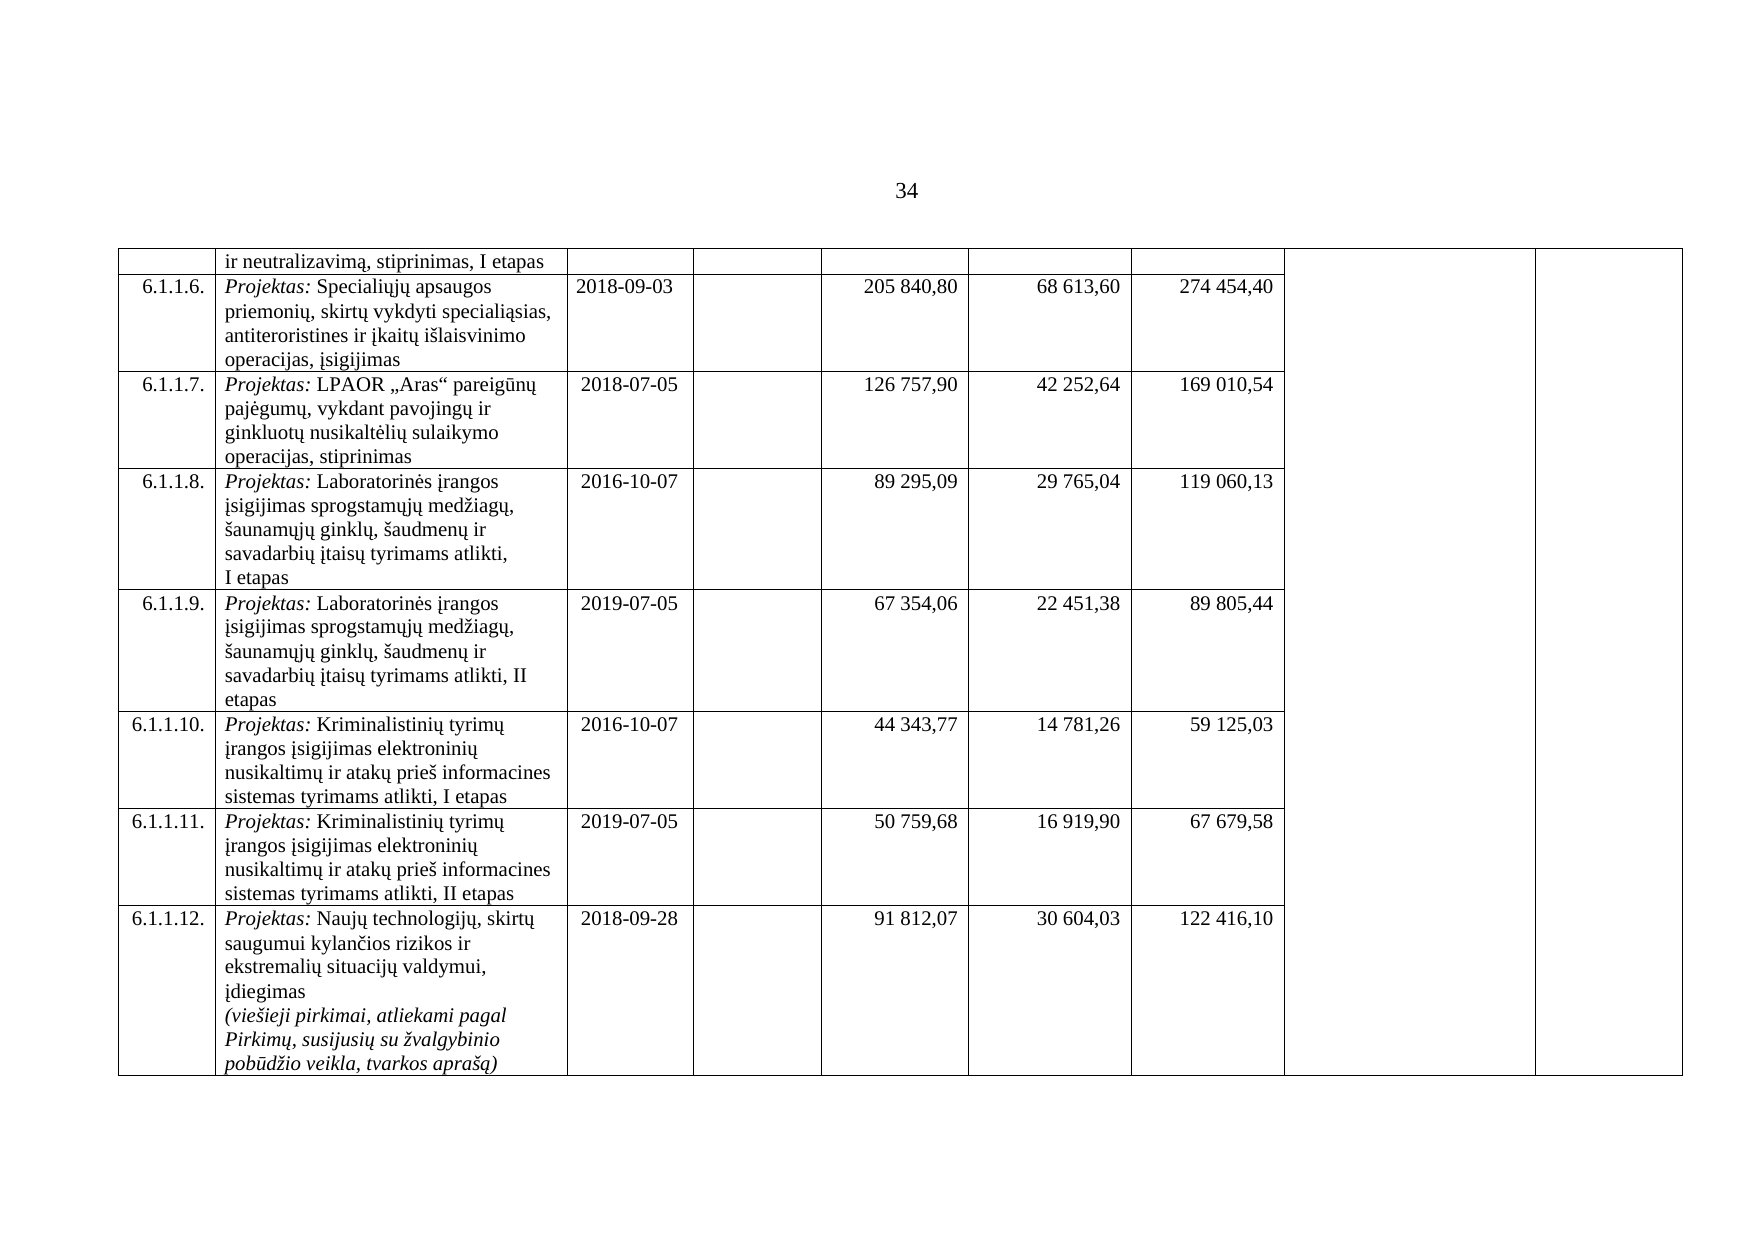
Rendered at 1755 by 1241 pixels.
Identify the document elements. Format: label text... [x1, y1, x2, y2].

table_cell Projektas: Kriminalistinių tyrimų įrangos įsigijimas elektroninių nusikaltimų ir atakų prieš informacines sistemas tyrimams atlikti, I etapas [216, 712, 567, 808]
table_cell 205 840,80 [822, 275, 968, 371]
table_cell 22 451,38 [969, 590, 1131, 711]
table_cell [694, 372, 821, 468]
table_cell 59 125,03 [1132, 712, 1284, 808]
table_cell 2018-07-05 [568, 372, 693, 468]
table_cell 29 765,04 [969, 469, 1131, 589]
table_cell 91 812,07 [822, 906, 968, 1075]
table_cell [1132, 249, 1284, 273]
table_cell 16 919,90 [969, 809, 1131, 905]
table_cell 6.1.1.9. [119, 590, 215, 711]
table_cell 6.1.1.7. [119, 372, 215, 468]
table_cell 122 416,10 [1132, 906, 1284, 1075]
table_cell Projektas: Laboratorinės įrangos įsigijimas sprogstamųjų medžiagų, šaunamųjų ginklų, šaudmenų ir savadarbių įtaisų tyrimams atlikti, I etapas [216, 469, 567, 589]
table_cell 2019-07-05 [568, 590, 693, 711]
table_cell 2018-09-03 [568, 275, 693, 371]
table_cell 6.1.1.6. [119, 275, 215, 371]
table_cell [568, 249, 693, 273]
table_cell Projektas: Specialiųjų apsaugos priemonių, skirtų vykdyti specialiąsias, antiteroristines ir įkaitų išlaisvinimo operacijas, įsigijimas [216, 275, 567, 371]
table_cell 169 010,54 [1132, 372, 1284, 468]
table_cell 67 354,06 [822, 590, 968, 711]
table_cell 42 252,64 [969, 372, 1131, 468]
table_cell 14 781,26 [969, 712, 1131, 808]
table_cell [694, 712, 821, 808]
table_cell [1536, 249, 1682, 1075]
table_cell [119, 249, 215, 273]
table_cell [969, 249, 1131, 273]
table_cell [822, 249, 968, 273]
table_cell 89 805,44 [1132, 590, 1284, 711]
table_cell 2019-07-05 [568, 809, 693, 905]
table_cell 2016-10-07 [568, 469, 693, 589]
table_cell [694, 249, 821, 273]
table_cell 6.1.1.8. [119, 469, 215, 589]
table_cell [694, 469, 821, 589]
table_cell Projektas: Laboratorinės įrangos įsigijimas sprogstamųjų medžiagų, šaunamųjų ginklų, šaudmenų ir savadarbių įtaisų tyrimams atlikti, II etapas [216, 590, 567, 711]
table_cell 274 454,40 [1132, 275, 1284, 371]
table_cell [694, 906, 821, 1075]
table_cell [694, 809, 821, 905]
table_cell Projektas: Naujų technologijų, skirtų saugumui kylančios rizikos ir ekstremalių situacijų valdymui, įdiegimas (viešieji pirkimai, atliekami pagal Pirkimų, susijusių su žvalgybinio pobūdžio veikla, tvarkos aprašą) [216, 906, 567, 1075]
table_cell 126 757,90 [822, 372, 968, 468]
table_cell 67 679,58 [1132, 809, 1284, 905]
table_cell [694, 275, 821, 371]
table_cell 6.1.1.11. [119, 809, 215, 905]
table_cell 50 759,68 [822, 809, 968, 905]
table_cell 68 613,60 [969, 275, 1131, 371]
table_cell 30 604,03 [969, 906, 1131, 1075]
table_cell Projektas: LPAOR „Aras“ pareigūnų pajėgumų, vykdant pavojingų ir ginkluotų nusikaltėlių sulaikymo operacijas, stiprinimas [216, 372, 567, 468]
table_cell 44 343,77 [822, 712, 968, 808]
table_cell 2016-10-07 [568, 712, 693, 808]
table_cell Projektas: Kriminalistinių tyrimų įrangos įsigijimas elektroninių nusikaltimų ir atakų prieš informacines sistemas tyrimams atlikti, II etapas [216, 809, 567, 905]
table_cell 6.1.1.10. [119, 712, 215, 808]
table_cell ir neutralizavimą, stiprinimas, I etapas [216, 249, 567, 273]
table_cell [694, 590, 821, 711]
table_cell [1285, 249, 1535, 1075]
table_cell 89 295,09 [822, 469, 968, 589]
table_cell 119 060,13 [1132, 469, 1284, 589]
table_cell 6.1.1.12. [119, 906, 215, 1075]
table_cell 2018-09-28 [568, 906, 693, 1075]
